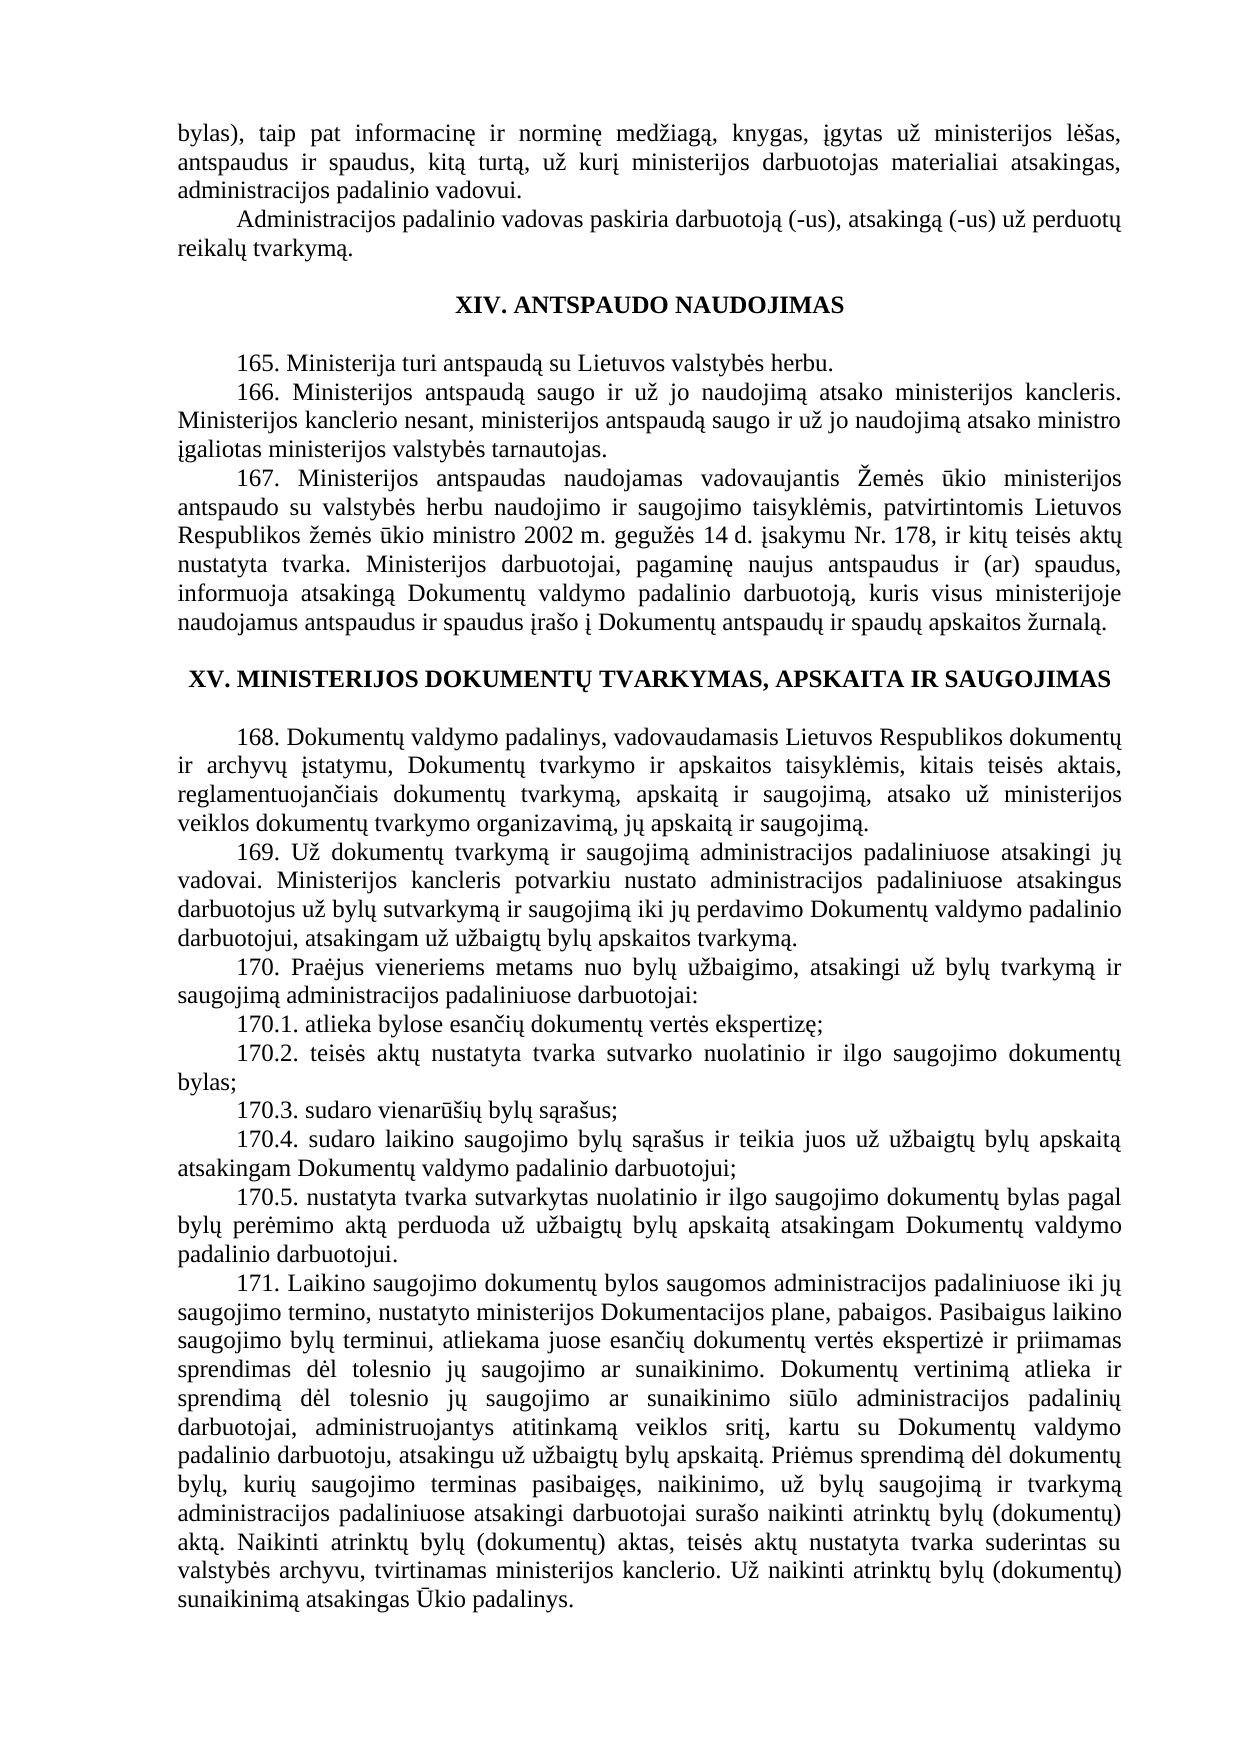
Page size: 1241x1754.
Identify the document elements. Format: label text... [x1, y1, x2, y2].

text 168. Dokumentų valdymo padalinys, vadovaudamasis Lietuvos Respublikos dokumentų ir archyvų įstatymu, Dokumentų tvarkymo ir apskaitos taisyklėmis, kitais teisės aktais, reglamentuojančiais dokumentų tvarkymą, apskaitą ir saugojimą, atsako už ministerijos veiklos dokumentų tvarkymo organizavimą, jų apskaitą ir saugojimą. [177, 722, 1122, 837]
text Administracijos padalinio vadovas paskiria darbuotoją (-us), atsakingą (-us) už perduotų reikalų tvarkymą. [177, 204, 1122, 262]
text 165. Ministerija turi antspaudą su Lietuvos valstybės herbu. [177, 348, 1122, 377]
text 170.2. teisės aktų nustatyta tvarka sutvarko nuolatinio ir ilgo saugojimo dokumentų bylas; [177, 1038, 1122, 1096]
text 170.5. nustatyta tvarka sutvarkytas nuolatinio ir ilgo saugojimo dokumentų bylas pagal bylų perėmimo aktą perduoda už užbaigtų bylų apskaitą atsakingam Dokumentų valdymo padalinio darbuotojui. [177, 1182, 1122, 1268]
text bylas), taip pat informacinę ir norminę medžiagą, knygas, įgytas už ministerijos lėšas, antspaudus ir spaudus, kitą turtą, už kurį ministerijos darbuotojas materialiai atsakingas, administracijos padalinio vadovui. [177, 118, 1122, 204]
text 170.4. sudaro laikino saugojimo bylų sąrašus ir teikia juos už užbaigtų bylų apskaitą atsakingam Dokumentų valdymo padalinio darbuotojui; [177, 1124, 1122, 1182]
text XV. MINISTERIJOS DOKUMENTŲ TVARKYMAS, APSKAITA IR SAUGOJIMAS [177, 664, 1122, 693]
text 169. Už dokumentų tvarkymą ir saugojimą administracijos padaliniuose atsakingi jų vadovai. Ministerijos kancleris potvarkiu nustato administracijos padaliniuose atsakingus darbuotojus už bylų sutvarkymą ir saugojimą iki jų perdavimo Dokumentų valdymo padalinio darbuotojui, atsakingam už užbaigtų bylų apskaitos tvarkymą. [177, 837, 1122, 952]
text 167. Ministerijos antspaudas naudojamas vadovaujantis Žemės ūkio ministerijos antspaudo su valstybės herbu naudojimo ir saugojimo taisyklėmis, patvirtintomis Lietuvos Respublikos žemės ūkio ministro 2002 m. gegužės 14 d. įsakymu Nr. 178, ir kitų teisės aktų nustatyta tvarka. Ministerijos darbuotojai, pagaminę naujus antspaudus ir (ar) spaudus, informuoja atsakingą Dokumentų valdymo padalinio darbuotoją, kuris visus ministerijoje naudojamus antspaudus ir spaudus įrašo į Dokumentų antspaudų ir spaudų apskaitos žurnalą. [177, 463, 1122, 636]
text 170.1. atlieka bylose esančių dokumentų vertės ekspertizę; [177, 1009, 1122, 1038]
text 171. Laikino saugojimo dokumentų bylos saugomos administracijos padaliniuose iki jų saugojimo termino, nustatyto ministerijos Dokumentacijos plane, pabaigos. Pasibaigus laikino saugojimo bylų terminui, atliekama juose esančių dokumentų vertės ekspertizė ir priimamas sprendimas dėl tolesnio jų saugojimo ar sunaikinimo. Dokumentų vertinimą atlieka ir sprendimą dėl tolesnio jų saugojimo ar sunaikinimo siūlo administracijos padalinių darbuotojai, administruojantys atitinkamą veiklos sritį, kartu su Dokumentų valdymo padalinio darbuotoju, atsakingu už užbaigtų bylų apskaitą. Priėmus sprendimą dėl dokumentų bylų, kurių saugojimo terminas pasibaigęs, naikinimo, už bylų saugojimą ir tvarkymą administracijos padaliniuose atsakingi darbuotojai surašo naikinti atrinktų bylų (dokumentų) aktą. Naikinti atrinktų bylų (dokumentų) aktas, teisės aktų nustatyta tvarka suderintas su valstybės archyvu, tvirtinamas ministerijos kanclerio. Už naikinti atrinktų bylų (dokumentų) sunaikinimą atsakingas Ūkio padalinys. [177, 1268, 1122, 1613]
text 170.3. sudaro vienarūšių bylų sąrašus; [177, 1096, 1122, 1124]
text XIV. ANTSPAUDO NAUDOJIMAS [177, 291, 1122, 319]
text 166. Ministerijos antspaudą saugo ir už jo naudojimą atsako ministerijos kancleris. Ministerijos kanclerio nesant, ministerijos antspaudą saugo ir už jo naudojimą atsako ministro įgaliotas ministerijos valstybės tarnautojas. [177, 377, 1122, 463]
text 170. Praėjus vieneriems metams nuo bylų užbaigimo, atsakingi už bylų tvarkymą ir saugojimą administracijos padaliniuose darbuotojai: [177, 952, 1122, 1009]
